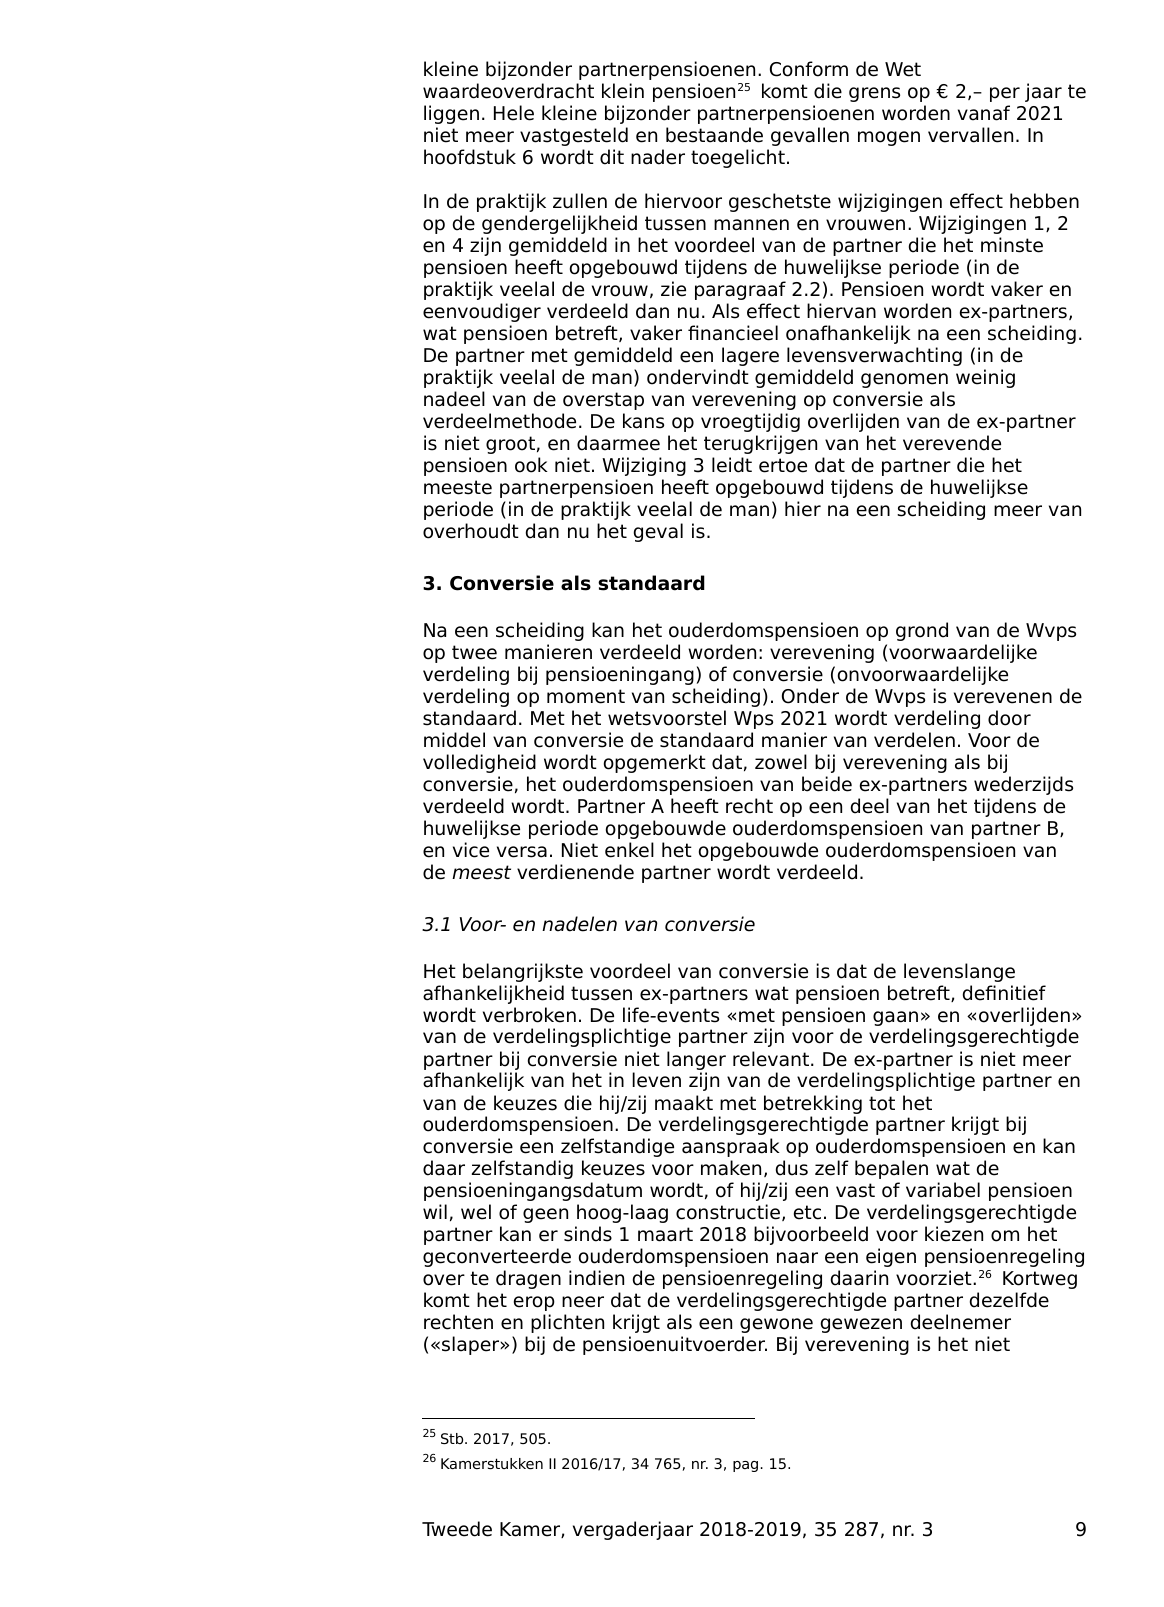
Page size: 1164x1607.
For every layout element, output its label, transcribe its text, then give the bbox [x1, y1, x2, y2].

subtitle 3. Conversie als standaard [422, 573, 1087, 595]
text Na een scheiding kan het ouderdomspensioen op grond van de Wvps op twee manieren verdeeld worden: verevening (voorwaardelijke verdeling bij pensioeningang) of conversie (onvoorwaardelijke verdeling op moment van scheiding). Onder de Wvps is verevenen de standaard. Met het wetsvoorstel Wps 2021 wordt verdeling door middel van conversie de standaard manier van verdelen. Voor de volledigheid wordt opgemerkt dat, zowel bij verevening als bij conversie, het ouderdomspensioen van beide ex-partners wederzijds verdeeld wordt. Partner A heeft recht op een deel van het tijdens de huwelijkse periode opgebouwde ouderdomspensioen van partner B, en vice versa. Niet enkel het opgebouwde ouderdomspensioen van de meest verdienende partner wordt verdeeld. [422, 620, 1087, 883]
subtitle 3.1 Voor- en nadelen van conversie [422, 913, 1087, 936]
text Het belangrijkste voordeel van conversie is dat de levenslange afhankelijkheid tussen ex-partners wat pensioen betreft, definitief wordt verbroken. De life-events «met pensioen gaan» en «overlijden» van de verdelingsplichtige partner zijn voor de verdelingsgerechtigde partner bij conversie niet langer relevant. De ex-partner is niet meer afhankelijk van het in leven zijn van de verdelingsplichtige partner en van de keuzes die hij/zij maakt met betrekking tot het ouderdomspensioen. De verdelingsgerechtigde partner krijgt bij conversie een zelfstandige aanspraak op ouderdomspensioen en kan daar zelfstandig keuzes voor maken, dus zelf bepalen wat de pensioeningangsdatum wordt, of hij/zij een vast of variabel pensioen wil, wel of geen hoog-laag constructie, etc. De verdelingsgerechtigde partner kan er sinds 1 maart 2018 bijvoorbeeld voor kiezen om het geconverteerde ouderdomspensioen naar een eigen pensioenregeling over te dragen indien de pensioenregeling daarin voorziet. Kortweg komt het erop neer dat de verdelingsgerechtigde partner dezelfde rechten en plichten krijgt als een gewone gewezen deelnemer («slaper») bij de pensioenuitvoerder. Bij verevening is het niet [422, 961, 1087, 1356]
text In de praktijk zullen de hiervoor geschetste wijzigingen effect hebben op de gendergelijkheid tussen mannen en vrouwen. Wijzigingen 1, 2 en 4 zijn gemiddeld in het voordeel van de partner die het minste pensioen heeft opgebouwd tijdens de huwelijkse periode (in de praktijk veelal de vrouw, zie paragraaf 2.2). Pensioen wordt vaker en eenvoudiger verdeeld dan nu. Als effect hiervan worden ex-partners, wat pensioen betreft, vaker financieel onafhankelijk na een scheiding. De partner met gemiddeld een lagere levensverwachting (in de praktijk veelal de man) ondervindt gemiddeld genomen weinig nadeel van de overstap van verevening op conversie als verdeelmethode. De kans op vroegtijdig overlijden van de ex-partner is niet groot, en daarmee het terugkrijgen van het verevende pensioen ook niet. Wijziging 3 leidt ertoe dat de partner die het meeste partnerpensioen heeft opgebouwd tijdens de huwelijkse periode (in de praktijk veelal de man) hier na een scheiding meer van overhoudt dan nu het geval is. [422, 191, 1087, 543]
text Stb. 2017, 505. [422, 1427, 1087, 1449]
text kleine bijzonder partnerpensioenen. Conform de Wet waardeoverdracht klein pensioen komt die grens op € 2,– per jaar te liggen. Hele kleine bijzonder partnerpensioenen worden vanaf 2021 niet meer vastgesteld en bestaande gevallen mogen vervallen. In hoofdstuk 6 wordt dit nader toegelicht. [422, 59, 1087, 169]
text Kamerstukken II 2016/17, 34 765, nr. 3, pag. 15. [422, 1452, 1087, 1474]
